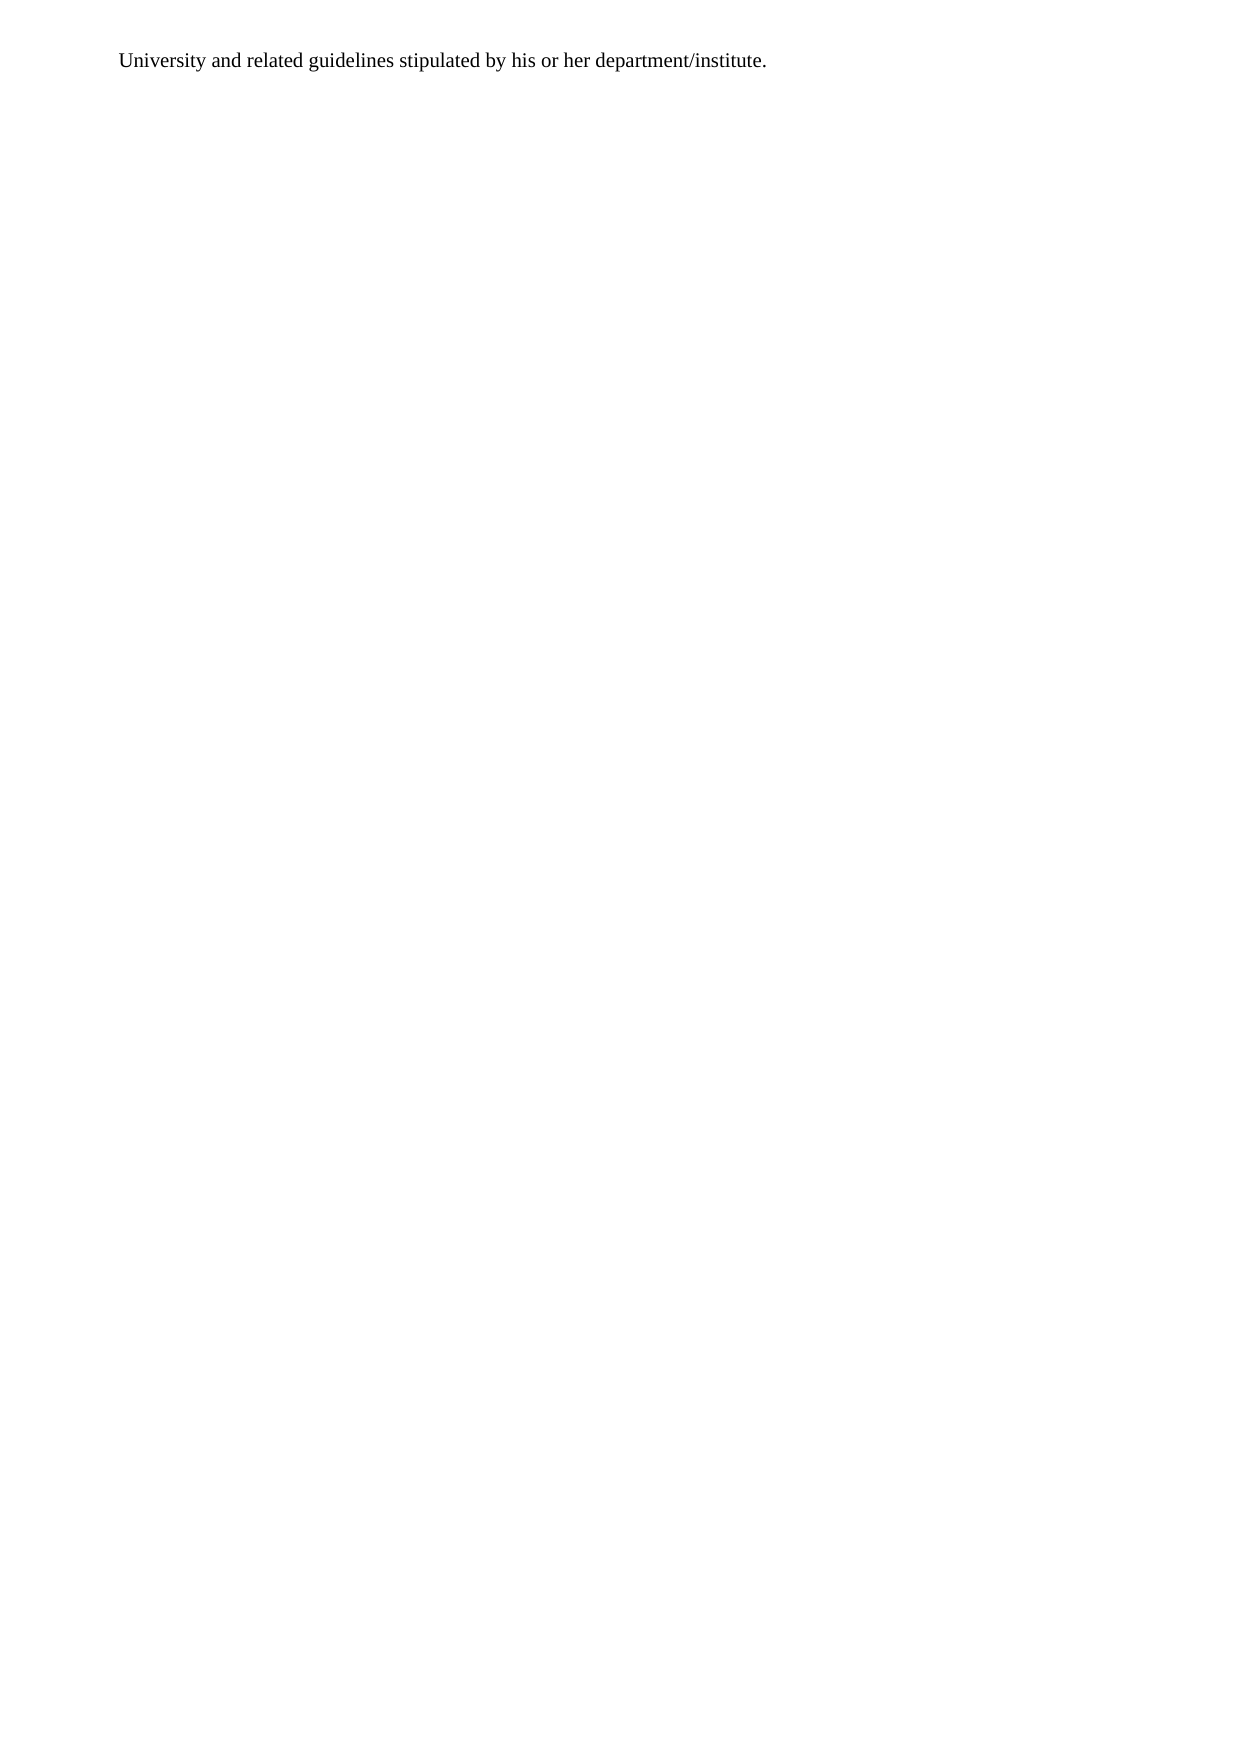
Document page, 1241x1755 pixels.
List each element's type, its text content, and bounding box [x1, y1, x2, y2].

list University and related guidelines stipulated by his or her department/institute. [89, 48, 1152, 72]
